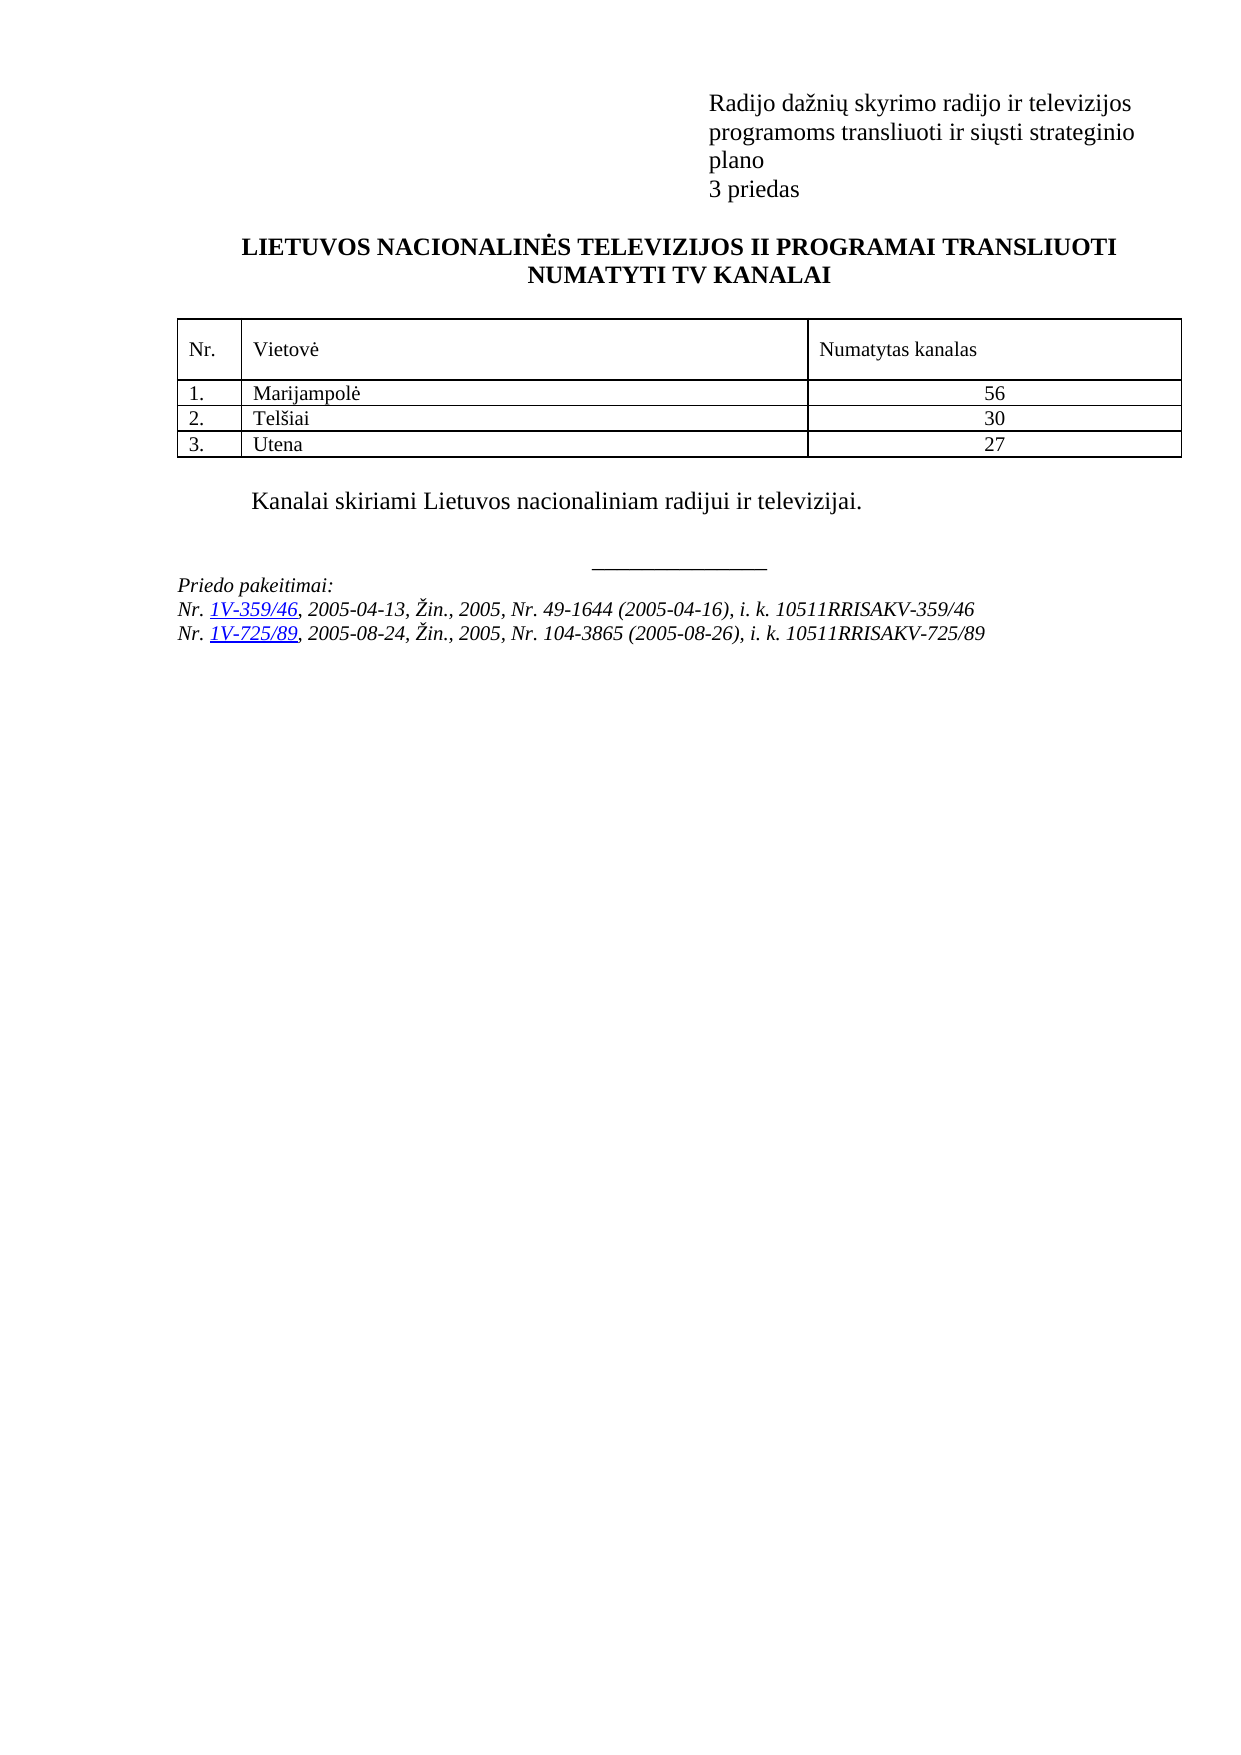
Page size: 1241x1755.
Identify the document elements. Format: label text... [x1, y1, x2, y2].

text ______________ [177, 544, 1181, 573]
table_cell 2. [178, 406, 241, 430]
table_header Numatytas kanalas [809, 320, 1181, 379]
table_cell 30 [809, 406, 1181, 430]
table_cell 27 [809, 432, 1181, 456]
text Lietuvos nacionalinĖS televizijOS II programAI TRANSLIUOTI NUMATYTI TV KANALAI [177, 232, 1181, 289]
table_cell 3. [178, 432, 241, 456]
table_cell 56 [809, 381, 1181, 405]
text Nr. 1V-359/46, 2005-04-13, Žin., 2005, Nr. 49-1644 (2005-04-16), i. k. 10511RRISAKV-359/46 [177, 597, 1181, 621]
table_cell 1. [178, 381, 241, 405]
text plano [177, 145, 1181, 174]
text Kanalai skiriami Lietuvos nacionaliniam radijui ir televizijai. [177, 486, 1181, 515]
table_cell Marijampolė [242, 381, 807, 405]
text Nr. 1V-725/89, 2005-08-24, Žin., 2005, Nr. 104-3865 (2005-08-26), i. k. 10511RRISAKV-725/89 [177, 621, 1181, 645]
table_header Nr. [178, 320, 241, 379]
table_cell Telšiai [242, 406, 807, 430]
table_header Vietovė [242, 320, 807, 379]
text programoms transliuoti ir siųsti strateginio [177, 117, 1181, 145]
text Radijo dažnių skyrimo radijo ir televizijos [177, 88, 1181, 117]
text 3 priedas [177, 174, 1181, 203]
text Priedo pakeitimai: [177, 573, 1181, 597]
table_cell Utena [242, 432, 807, 456]
